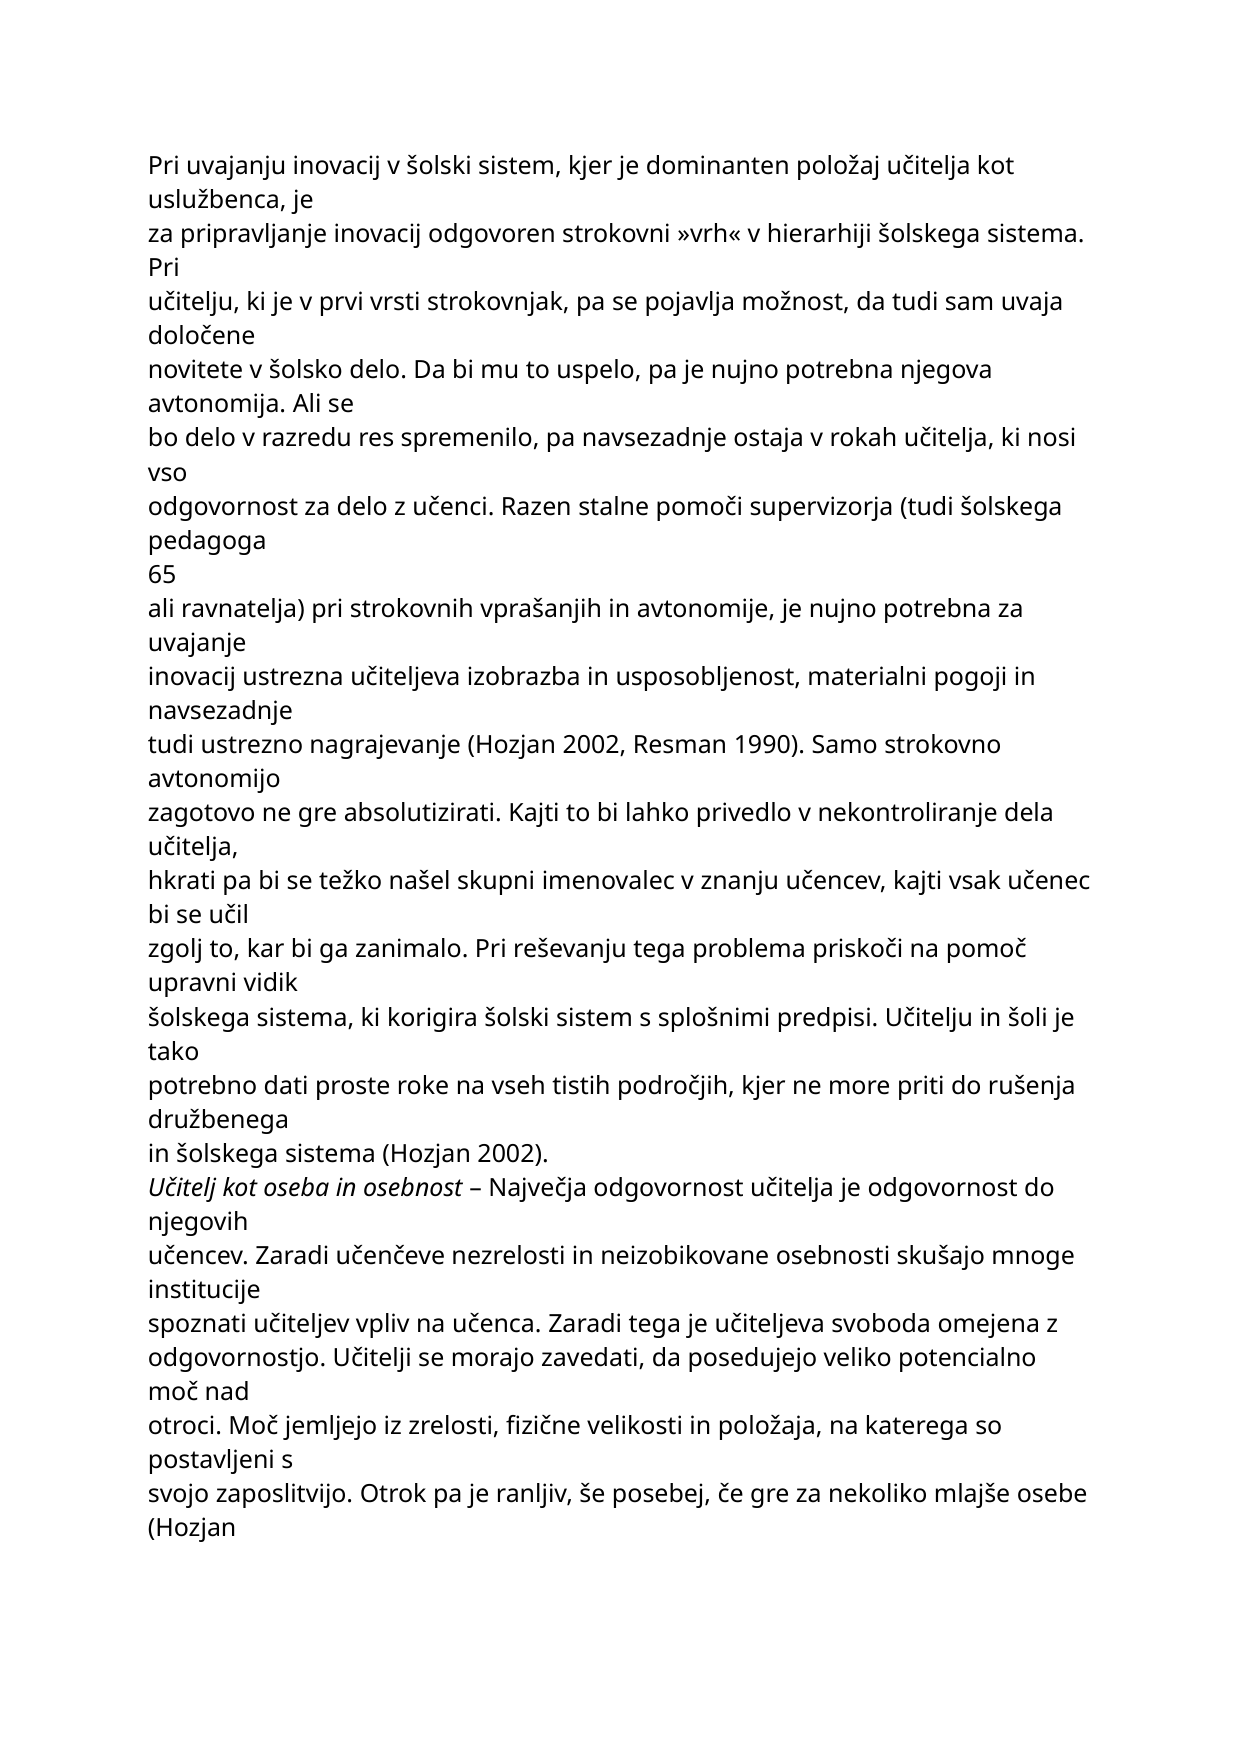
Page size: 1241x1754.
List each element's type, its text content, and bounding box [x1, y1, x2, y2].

text spoznati učiteljev vpliv na učenca. Zaradi tega je učiteljeva svoboda omejena z [148, 1306, 1093, 1340]
text bo delo v razredu res spremenilo, pa navsezadnje ostaja v rokah učitelja, ki nosi vso [148, 420, 1093, 488]
text ali ravnatelja) pri strokovnih vprašanjih in avtonomije, je nujno potrebna za uvajanje [148, 590, 1093, 658]
text učitelju, ki je v prvi vrsti strokovnjak, pa se pojavlja možnost, da tudi sam uvaja določene [148, 284, 1093, 352]
text zagotovo ne gre absolutizirati. Kajti to bi lahko privedlo v nekontroliranje dela učitelja, [148, 795, 1093, 863]
text inovacij ustrezna učiteljeva izobrazba in usposobljenost, materialni pogoji in navsezadnje [148, 658, 1093, 727]
text zgolj to, kar bi ga zanimalo. Pri reševanju tega problema priskoči na pomoč upravni vidik [148, 931, 1093, 999]
text otroci. Moč jemljejo iz zrelosti, fizične velikosti in položaja, na katerega so postavljeni s [148, 1408, 1093, 1476]
text in šolskega sistema (Hozjan 2002). [148, 1135, 1093, 1169]
text 65 [148, 556, 1093, 590]
text potrebno dati proste roke na vseh tistih področjih, kjer ne more priti do rušenja družbenega [148, 1067, 1093, 1135]
text hkrati pa bi se težko našel skupni imenovalec v znanju učencev, kajti vsak učenec bi se učil [148, 863, 1093, 931]
text Učitelj kot oseba in osebnost – Največja odgovornost učitelja je odgovornost do njegovih [148, 1169, 1093, 1238]
text odgovornostjo. Učitelji se morajo zavedati, da posedujejo veliko potencialno moč nad [148, 1340, 1093, 1408]
text tudi ustrezno nagrajevanje (Hozjan 2002, Resman 1990). Samo strokovno avtonomijo [148, 727, 1093, 795]
text Pri uvajanju inovacij v šolski sistem, kjer je dominanten položaj učitelja kot uslužbenca, je [148, 148, 1093, 216]
text šolskega sistema, ki korigira šolski sistem s splošnimi predpisi. Učitelju in šoli je tako [148, 999, 1093, 1067]
text odgovornost za delo z učenci. Razen stalne pomoči supervizorja (tudi šolskega pedagoga [148, 488, 1093, 556]
text za pripravljanje inovacij odgovoren strokovni »vrh« v hierarhiji šolskega sistema. Pri [148, 216, 1093, 284]
text novitete v šolsko delo. Da bi mu to uspelo, pa je nujno potrebna njegova avtonomija. Ali se [148, 352, 1093, 420]
text svojo zaposlitvijo. Otrok pa je ranljiv, še posebej, če gre za nekoliko mlajše osebe (Hozjan [148, 1476, 1093, 1544]
text učencev. Zaradi učenčeve nezrelosti in neizobikovane osebnosti skušajo mnoge institucije [148, 1238, 1093, 1306]
